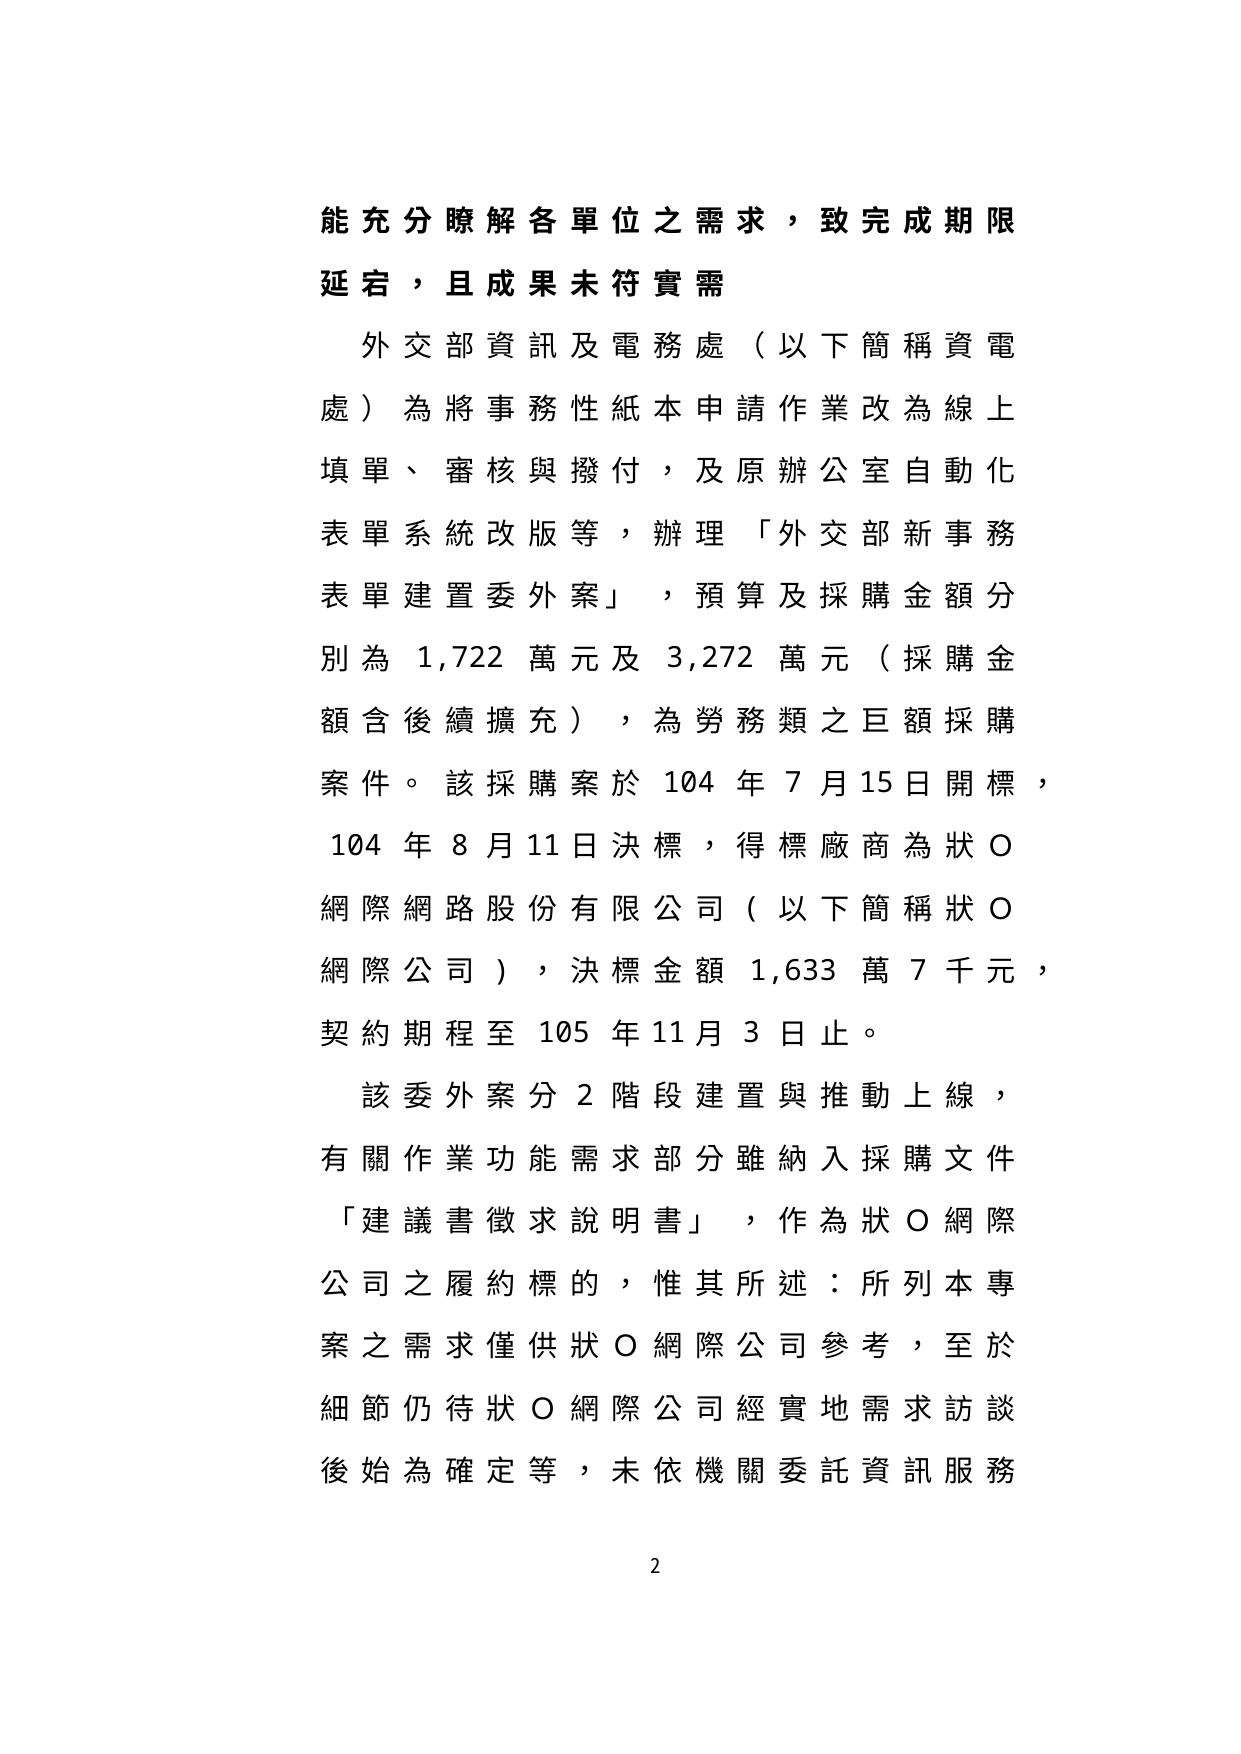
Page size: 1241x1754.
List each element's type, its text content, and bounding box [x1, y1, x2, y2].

text 能充分瞭解各單位之需求，致完成期限延宕，且成果未符實需 [248, 177, 1022, 302]
text 該委外案分2階段建置與推動上線，有關作業功能需求部分雖納入採購文件「建議書徵求說明書」，作為狀Ｏ網際公司之履約標的，惟其所述：所列本專案之需求僅供狀Ｏ網際公司參考，至於細節仍待狀Ｏ網際公司經實地需求訪談後始為確定等，未依機關委託資訊服務 [277, 1052, 1022, 1490]
text 外交部資訊及電務處（以下簡稱資電處）為將事務性紙本申請作業改為線上填單、審核與撥付，及原辦公室自動化表單系統改版等，辦理「外交部新事務表單建置委外案」，預算及採購金額分別為1,722萬元及3,272萬元（採購金額含後續擴充），為勞務類之巨額採購案件。該採購案於104年7月15日開標，104年8月11日決標，得標廠商為狀Ｏ網際網路股份有限公司(以下簡稱狀Ｏ網際公司)，決標金額1,633萬7千元，契約期程至105年11月3日止。 [277, 302, 1022, 1052]
